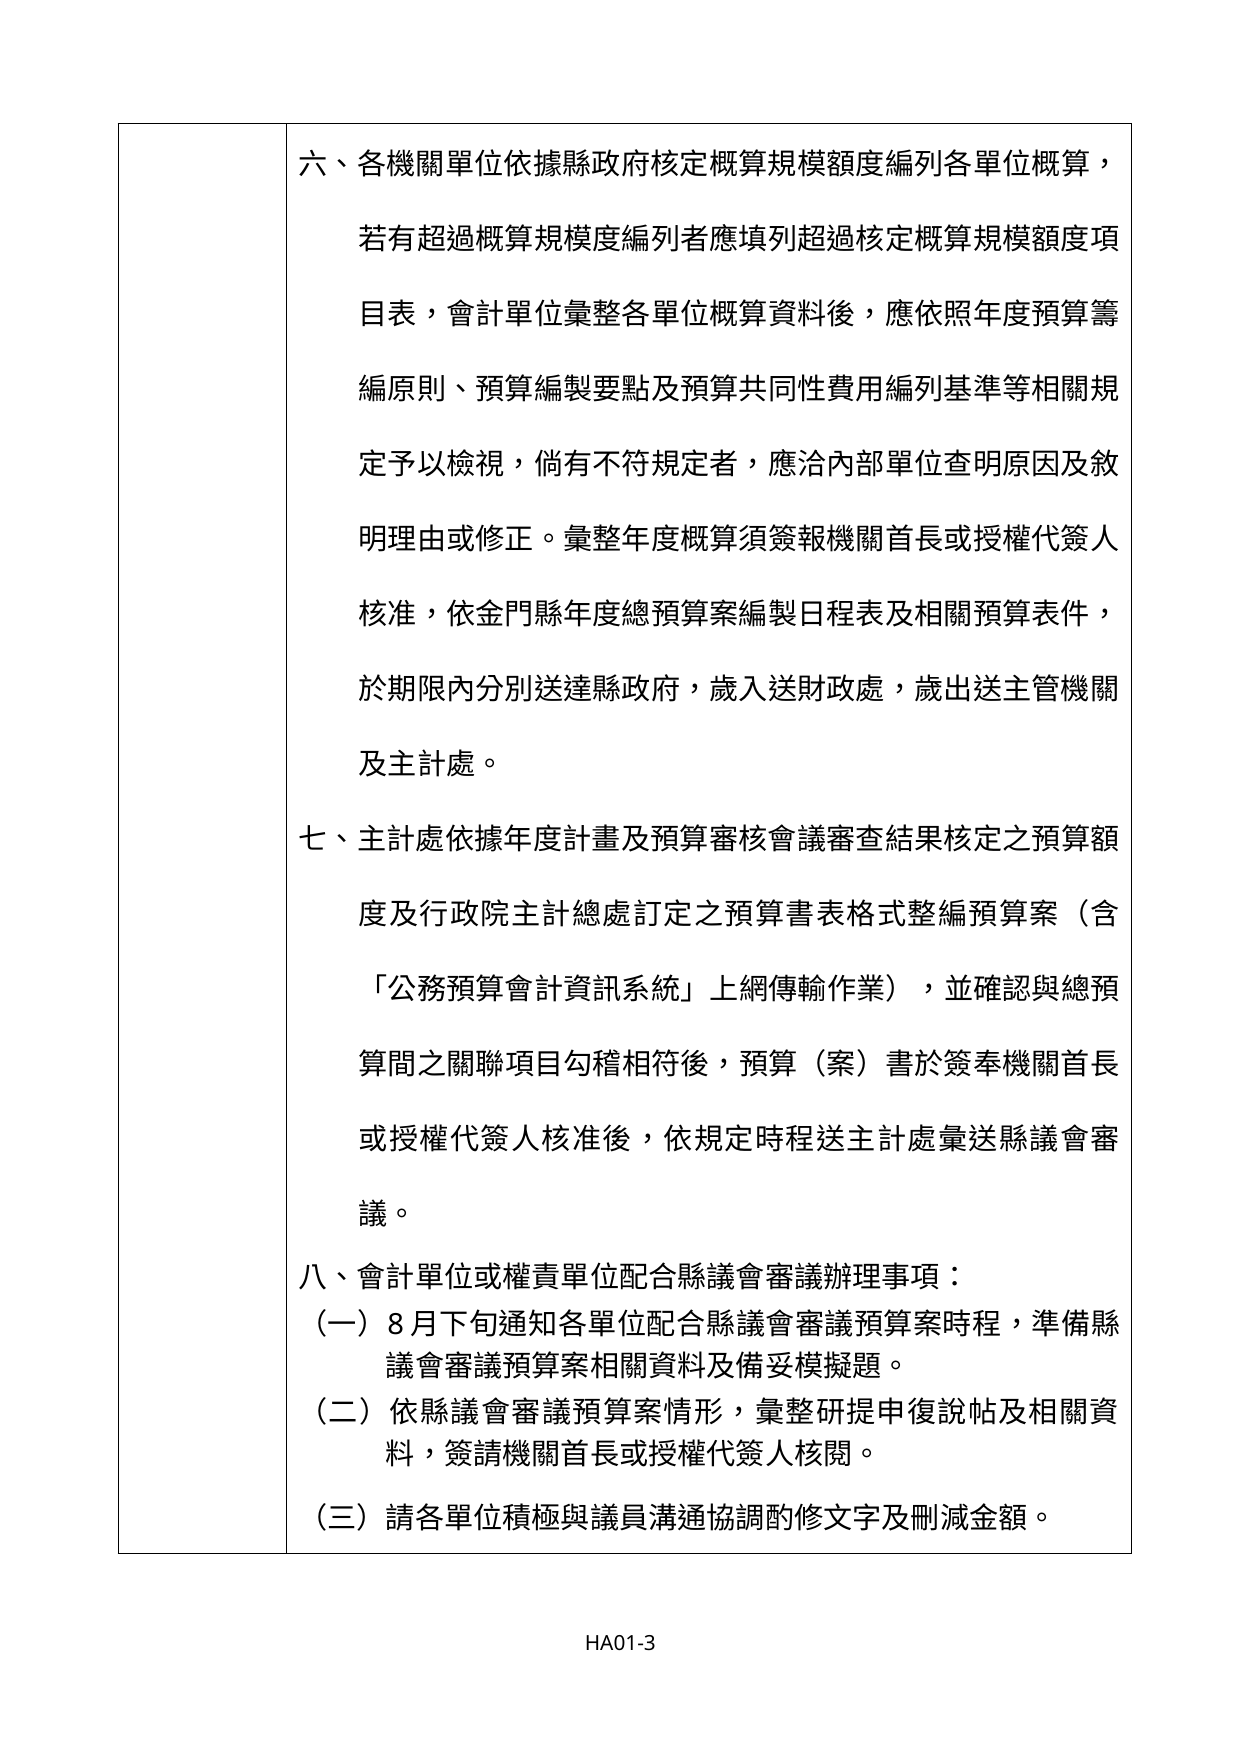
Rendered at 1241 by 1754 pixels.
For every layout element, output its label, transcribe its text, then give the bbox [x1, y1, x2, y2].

table_cell 六、各機關單位依據縣政府核定概算規模額度編列各單位概算，若有超過概算規模度編列者應填列超過核定概算規模額度項目表，會計單位彙整各單位概算資料後，應依照年度預算籌編原則、預算編製要點及預算共同性費用編列基準等相關規定予以檢視，倘有不符規定者，應洽內部單位查明原因及敘明理由或修正。彙整年度概算須簽報機關首長或授權代簽人核准，依金門縣年度總預算案編製日程表及相關預算表件，於期限內分別送達縣政府，歲入送財政處，歲出送主管機關及主計處。 七、主計處依據年度計畫及預算審核會議審查結果核定之預算額度及行政院主計總處訂定之預算書表格式整編預算案（含「公務預算會計資訊系統」上網傳輸作業），並確認與總預算間之關聯項目勾稽相符後，預算（案）書於簽奉機關首長或授權代簽人核准後，依規定時程送主計處彙送縣議會審議。 八、會計單位或權責單位配合縣議會審議辦理事項： （一）8月下旬通知各單位配合縣議會審議預算案時程，準備縣議會審議預算案相關資料及備妥模擬題。 （二）依縣議會審議預算案情形，彙整研提申復說帖及相關資料，簽請機關首長或授權代簽人核閱。 （三）請各單位積極與議員溝通協調酌修文字及刪減金額。 [287, 124, 1131, 1553]
table_cell [119, 124, 286, 1553]
